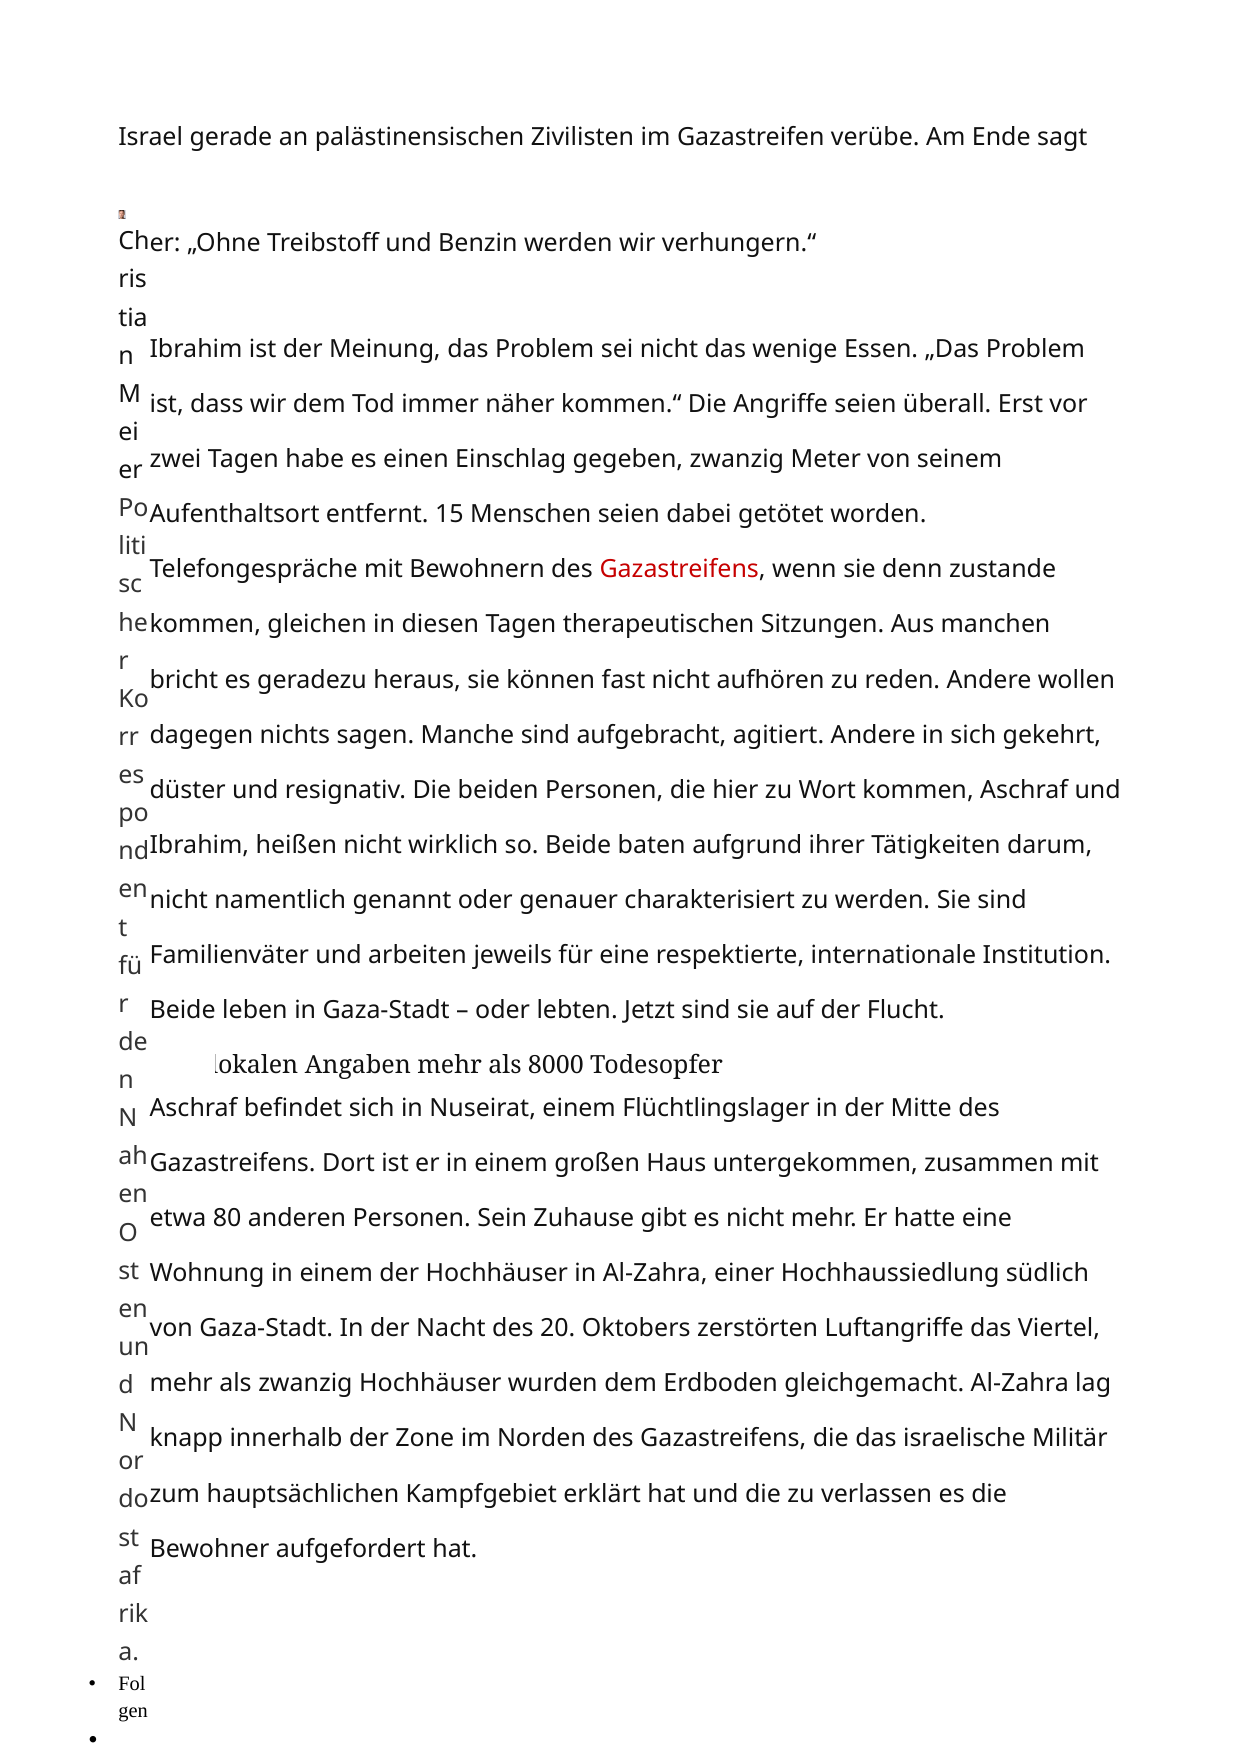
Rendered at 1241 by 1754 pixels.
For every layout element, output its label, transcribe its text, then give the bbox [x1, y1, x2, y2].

text Telefongespräche mit Bewohnern des Gazastreifens, wenn sie denn zustande kommen, gleichen in diesen Tagen therapeutischen Sitzungen. Aus manchen bricht es geradezu heraus, sie können fast nicht aufhören zu reden. Andere wollen dagegen nichts sagen. Manche sind aufgebracht, agitiert. Andere in sich gekehrt, düster und resignativ. Die beiden Personen, die hier zu Wort kommen, Aschraf und Ibrahim, heißen nicht wirklich so. Beide baten aufgrund ihrer Tätigkeiten darum, nicht namentlich genannt oder genauer charakterisiert zu werden. Sie sind Familienväter und arbeiten jeweils für eine respektierte, internationale Institution. Beide leben in Gaza-Stadt – oder lebten. Jetzt sind sie auf der Flucht. [149, 551, 1122, 1026]
text Ibrahim ist der Meinung, das Problem sei nicht das wenige Essen. „Das Problem ist, dass wir dem Tod immer näher kommen.“ Die Angriffe seien überall. Erst vor zwei Tagen habe es einen Einschlag gegeben, zwanzig Meter von seinem Aufenthaltsort entfernt. 15 Menschen seien dabei getötet worden. [118, 331, 1122, 530]
text Politischer Korrespondent für den Nahen Osten und Nordostafrika. [118, 490, 149, 1668]
subtitle Laut lokalen Angaben mehr als 8000 Todesopfer [149, 1047, 1122, 1081]
text Christian Meier [118, 223, 149, 486]
text Aschraf befindet sich in Nuseirat, einem Flüchtlingslager in der Mitte des Gazastreifens. Dort ist er in einem großen Haus untergekommen, zusammen mit etwa 80 anderen Personen. Sein Zuhause gibt es nicht mehr. Er hatte eine Wohnung in einem der Hochhäuser in Al-Zahra, einer Hochhaussiedlung südlich von Gaza-Stadt. In der Nacht des 20. Oktobers zerstörten Luftangriffe das Viertel, mehr als zwanzig Hochhäuser wurden dem Erdboden gleichgemacht. Al-Zahra lag knapp innerhalb der Zone im Norden des Gazastreifens, die das israelische Militär zum hauptsächlichen Kampfgebiet erklärt hat und die zu verlassen es die Bewohner aufgefordert hat. [149, 1089, 1122, 1564]
list Folgen [118, 1672, 149, 1722]
picture [118, 210, 126, 219]
text Israel gerade an palästinensischen Zivilisten im Gazastreifen verübe. Am Ende sagt er: „Ohne Treibstoff und Benzin werden wir verhungern.“ [118, 118, 1122, 258]
